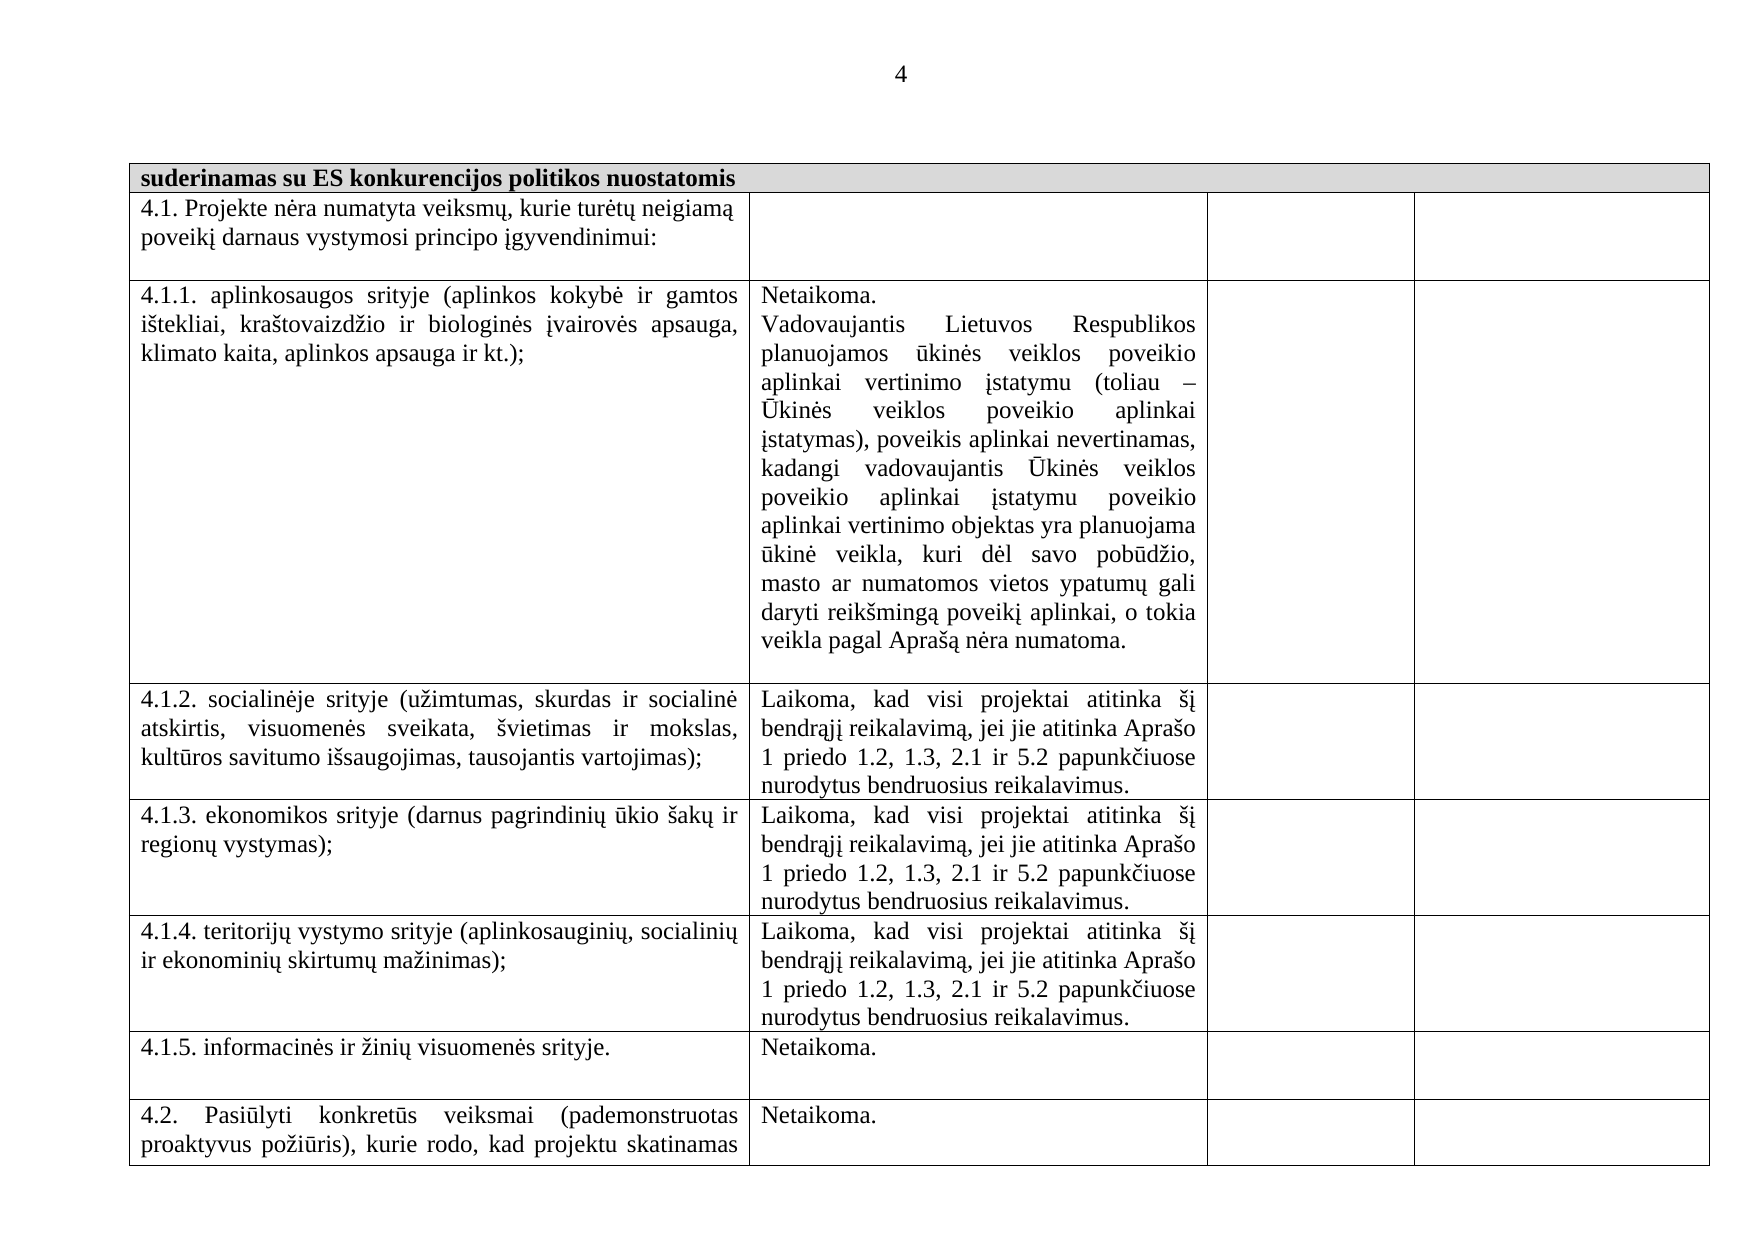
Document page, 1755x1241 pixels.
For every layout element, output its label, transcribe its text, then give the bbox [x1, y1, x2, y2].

table_cell [750, 193, 1207, 279]
table_cell suderinamas su ES konkurencijos politikos nuostatomis [130, 164, 1709, 192]
table_cell 4.1.1. aplinkosaugos srityje (aplinkos kokybė ir gamtos ištekliai, kraštovaizdžio ir biologinės įvairovės apsauga, klimato kaita, aplinkos apsauga ir kt.); [130, 281, 749, 683]
table_cell 4.1.4. teritorijų vystymo srityje (aplinkosauginių, socialinių ir ekonominių skirtumų mažinimas); [130, 916, 749, 1031]
table_cell [1208, 1100, 1414, 1165]
table_cell Laikoma, kad visi projektai atitinka šį bendrąjį reikalavimą, jei jie atitinka Aprašo 1 priedo 1.2, 1.3, 2.1 ir 5.2 papunkčiuose nurodytus bendruosius reikalavimus. [750, 916, 1207, 1031]
table_cell Netaikoma. [750, 1100, 1207, 1165]
table_cell [1415, 684, 1709, 799]
table_cell [1415, 916, 1709, 1031]
table_cell 4.1.2. socialinėje srityje (užimtumas, skurdas ir socialinė atskirtis, visuomenės sveikata, švietimas ir mokslas, kultūros savitumo išsaugojimas, tausojantis vartojimas); [130, 684, 749, 799]
table_cell [1208, 800, 1414, 915]
table_cell 4.1. Projekte nėra numatyta veiksmų, kurie turėtų neigiamą poveikį darnaus vystymosi principo įgyvendinimui: [130, 193, 749, 279]
table_cell [1208, 684, 1414, 799]
table_cell [1415, 1100, 1709, 1165]
table_cell Netaikoma. [750, 1032, 1207, 1099]
table_cell [1415, 193, 1709, 279]
table_cell [1415, 281, 1709, 683]
table_cell [1415, 1032, 1709, 1099]
table_cell [1208, 1032, 1414, 1099]
table_cell 4.1.3. ekonomikos srityje (darnus pagrindinių ūkio šakų ir regionų vystymas); [130, 800, 749, 915]
table_cell Netaikoma. Vadovaujantis Lietuvos Respublikos planuojamos ūkinės veiklos poveikio aplinkai vertinimo įstatymu (toliau – Ūkinės veiklos poveikio aplinkai įstatymas), poveikis aplinkai nevertinamas, kadangi vadovaujantis Ūkinės veiklos poveikio aplinkai įstatymu poveikio aplinkai vertinimo objektas yra planuojama ūkinė veikla, kuri dėl savo pobūdžio, masto ar numatomos vietos ypatumų gali daryti reikšmingą poveikį aplinkai, o tokia veikla pagal Aprašą nėra numatoma. [750, 281, 1207, 683]
table_cell 4.2. Pasiūlyti konkretūs veiksmai (pademonstruotas proaktyvus požiūris), kurie rodo, kad projektu skatinamas [130, 1100, 749, 1165]
table_cell [1208, 281, 1414, 683]
table_cell Laikoma, kad visi projektai atitinka šį bendrąjį reikalavimą, jei jie atitinka Aprašo 1 priedo 1.2, 1.3, 2.1 ir 5.2 papunkčiuose nurodytus bendruosius reikalavimus. [750, 800, 1207, 915]
table_cell [1415, 800, 1709, 915]
table_cell [1208, 916, 1414, 1031]
table_cell [1208, 193, 1414, 279]
table_cell 4.1.5. informacinės ir žinių visuomenės srityje. [130, 1032, 749, 1099]
table_cell Laikoma, kad visi projektai atitinka šį bendrąjį reikalavimą, jei jie atitinka Aprašo 1 priedo 1.2, 1.3, 2.1 ir 5.2 papunkčiuose nurodytus bendruosius reikalavimus. [750, 684, 1207, 799]
